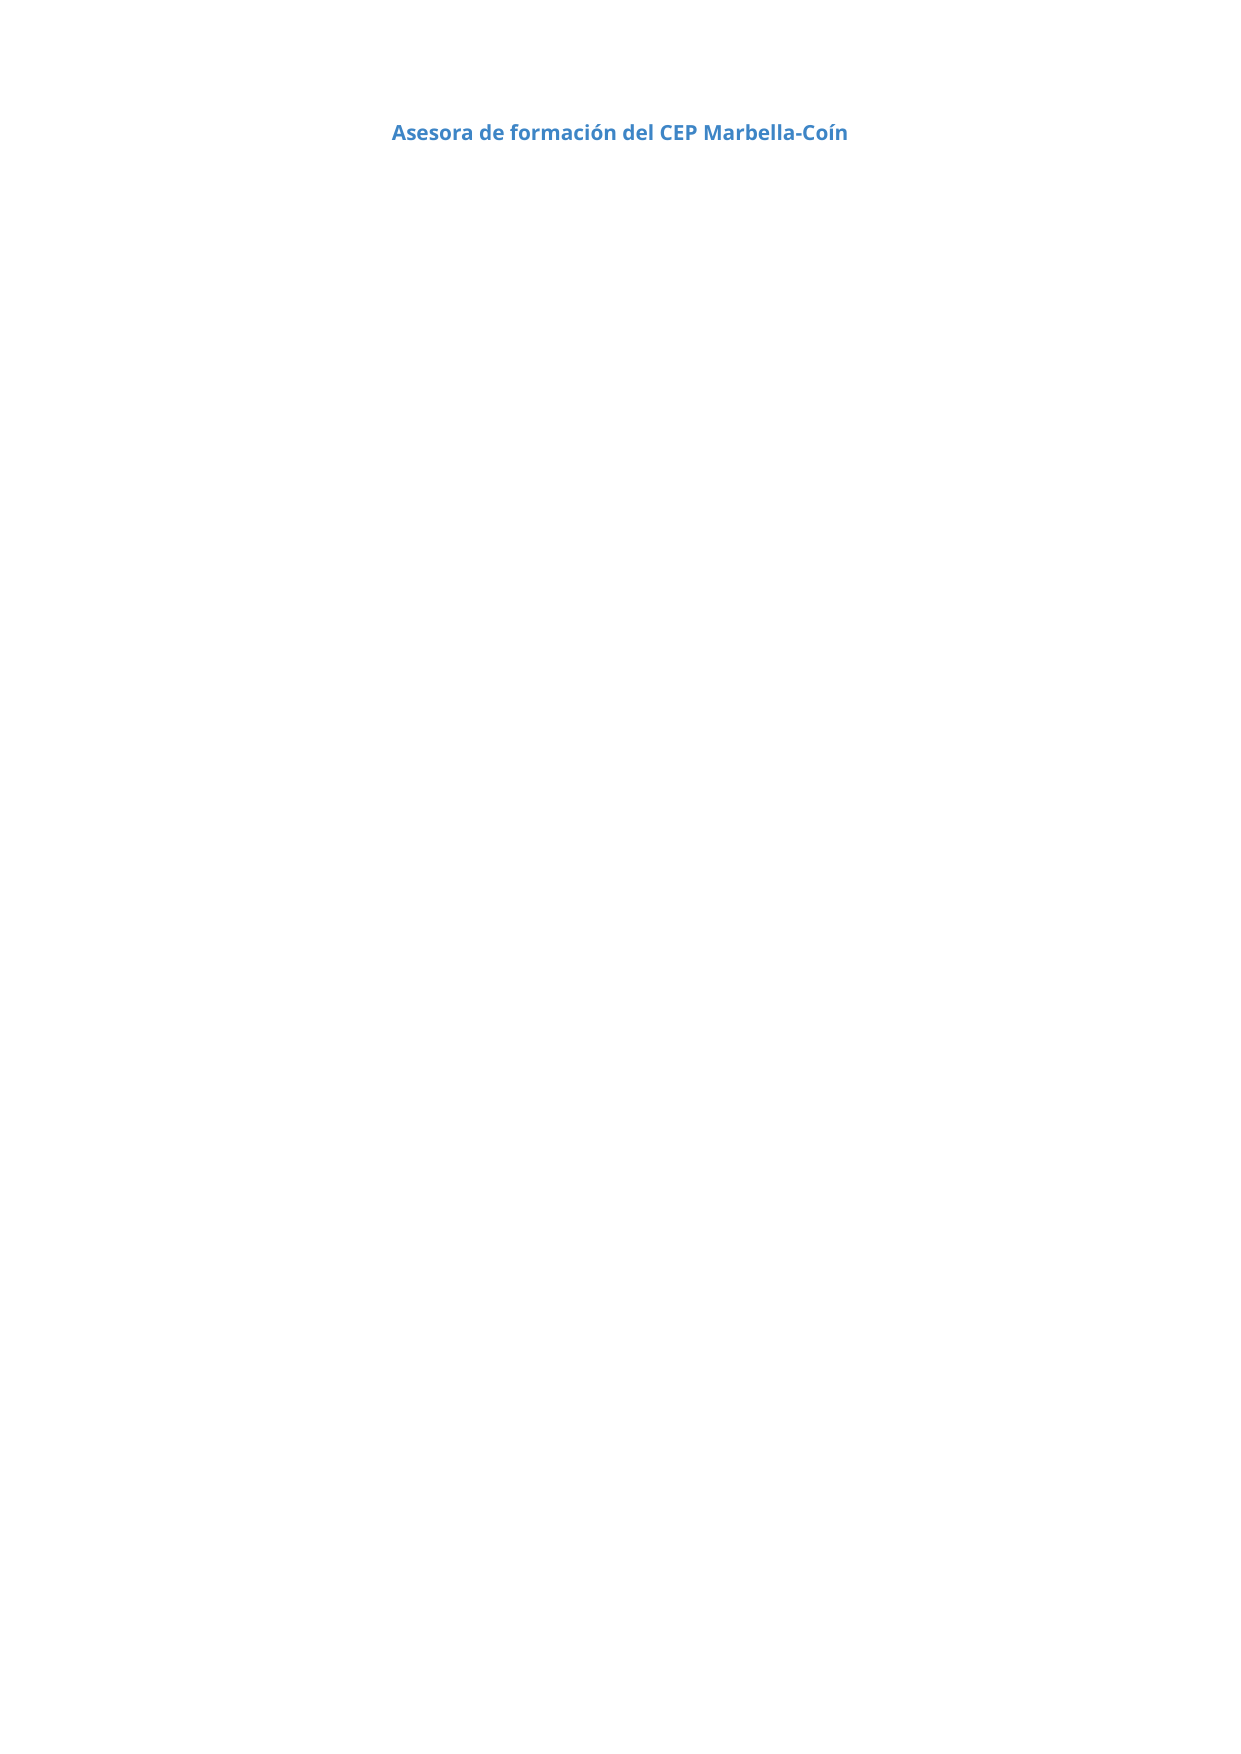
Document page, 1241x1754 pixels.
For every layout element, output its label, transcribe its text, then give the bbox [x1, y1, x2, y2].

text Asesora de formación del CEP Marbella-Coín [118, 118, 1122, 147]
